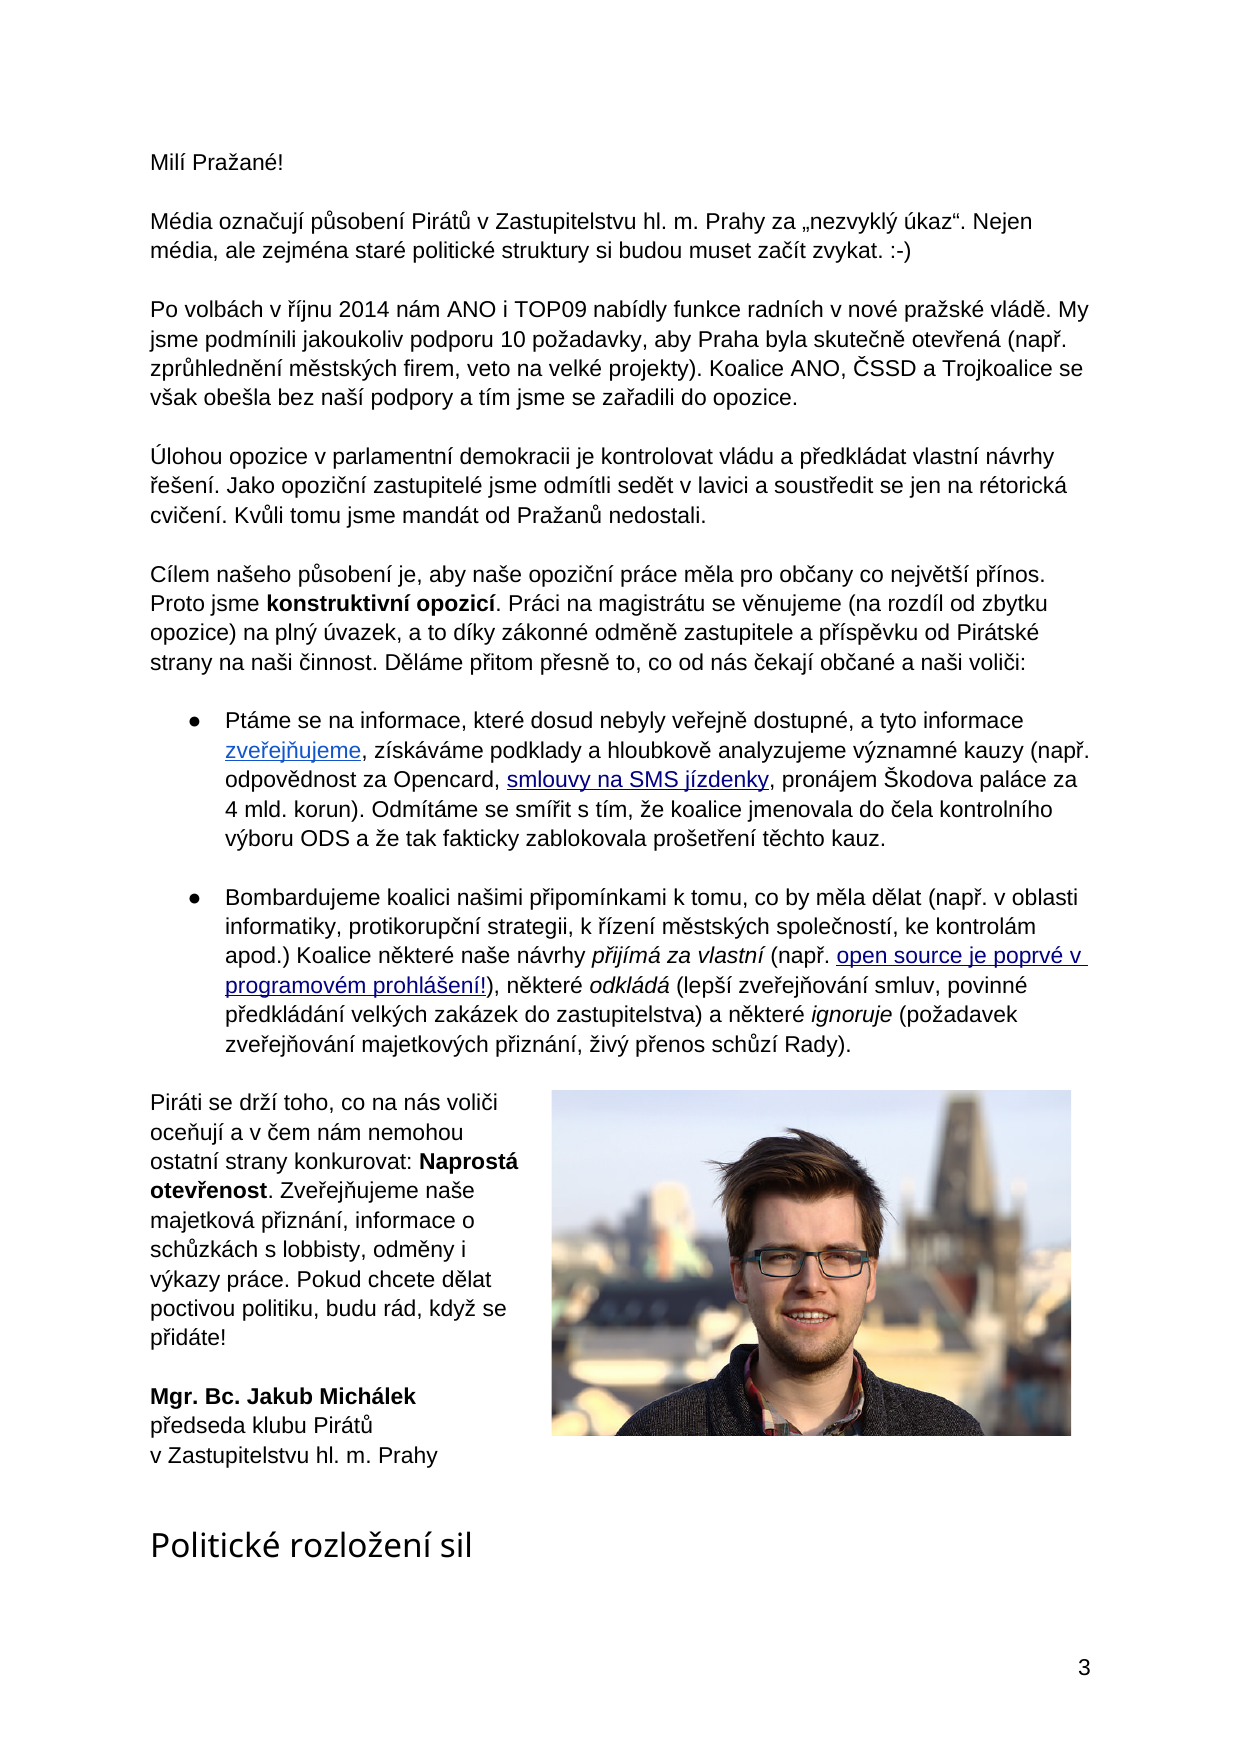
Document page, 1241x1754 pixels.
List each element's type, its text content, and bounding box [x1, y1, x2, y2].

list Ptáme se na informace, které dosud nebyly veřejně dostupné, a tyto informace zveřejňujeme, získáváme podklady a hloubkově analyzujeme významné kauzy (např. odpovědnost za Opencard, smlouvy na SMS jízdenky, pronájem Škodova paláce za 4 mld. korun). Odmítáme se smířit s tím, že koalice jmenovala do čela kontrolního výboru ODS a že tak fakticky zablokovala prošetření těchto kauz. [187, 708, 1091, 851]
text předseda klubu Pirátů [150, 1413, 1091, 1439]
text Cílem našeho působení je, aby naše opoziční práce měla pro občany co největší přínos. Proto jsme konstruktivní opozicí. Práci na magistrátu se věnujeme (na rozdíl od zbytku opozice) na plný úvazek, a to díky zákonné odměně zastupitele a příspěvku od Pirátské strany na naši činnost. Děláme přitom přesně to, co od nás čekají občané a naši voliči: [150, 561, 1091, 675]
text [1072, 1384, 1091, 1409]
list Bombardujeme koalici našimi připomínkami k tomu, co by měla dělat (např. v oblasti informatiky, protikorupční strategii, k řízení městských společností, ke kontrolám apod.) Koalice některé naše návrhy přijímá za vlastní (např. open source je poprvé v programovém prohlášení!), některé odkládá (lepší zveřejňování smluv, povinné předkládání velkých zakázek do zastupitelstva) a některé ignoruje (požadavek zveřejňování majetkových přiznání, živý přenos schůzí Rady). [187, 884, 1091, 1057]
text Média označují působení Pirátů v Zastupitelstvu hl. m. Prahy za „nezvyklý úkaz“. Nejen média, ale zejména staré politické struktury si budou muset začít zvykat. :-) [150, 209, 1091, 264]
text Milí Pražané! [150, 150, 1091, 176]
text Úlohou opozice v parlamentní demokracii je kontrolovat vládu a předkládat vlastní návrhy řešení. Jako opoziční zastupitelé jsme odmítli sedět v lavici a soustředit se jen na rétorická cvičení. Kvůli tomu jsme mandát od Pražanů nedostali. [150, 444, 1091, 528]
text Mgr. Bc. Jakub Michálek [150, 1384, 551, 1409]
picture [551, 1090, 1072, 1436]
text Po volbách v říjnu 2014 nám ANO i TOP09 nabídly funkce radních v nové pražské vládě. My jsme podmínili jakoukoliv podporu 10 požadavky, aby Praha byla skutečně otevřená (např. zprůhlednění městských firem, veto na velké projekty). Koalice ANO, ČSSD a Trojkoalice se však obešla bez naší podpory a tím jsme se zařadili do opozice. [150, 297, 1091, 411]
text v Zastupitelstvu hl. m. Prahy [150, 1442, 1091, 1468]
subtitle Politické rozložení sil [150, 1522, 1091, 1567]
text Piráti se drží toho, co na nás voliči oceňují a v čem nám nemohou ostatní strany konkurovat: Naprostá otevřenost. Zveřejňujeme naše majetková přiznání, informace o schůzkách s lobbisty, odměny i výkazy práce. Pokud chcete dělat poctivou politiku, budu rád, když se přidáte! [150, 1090, 551, 1351]
